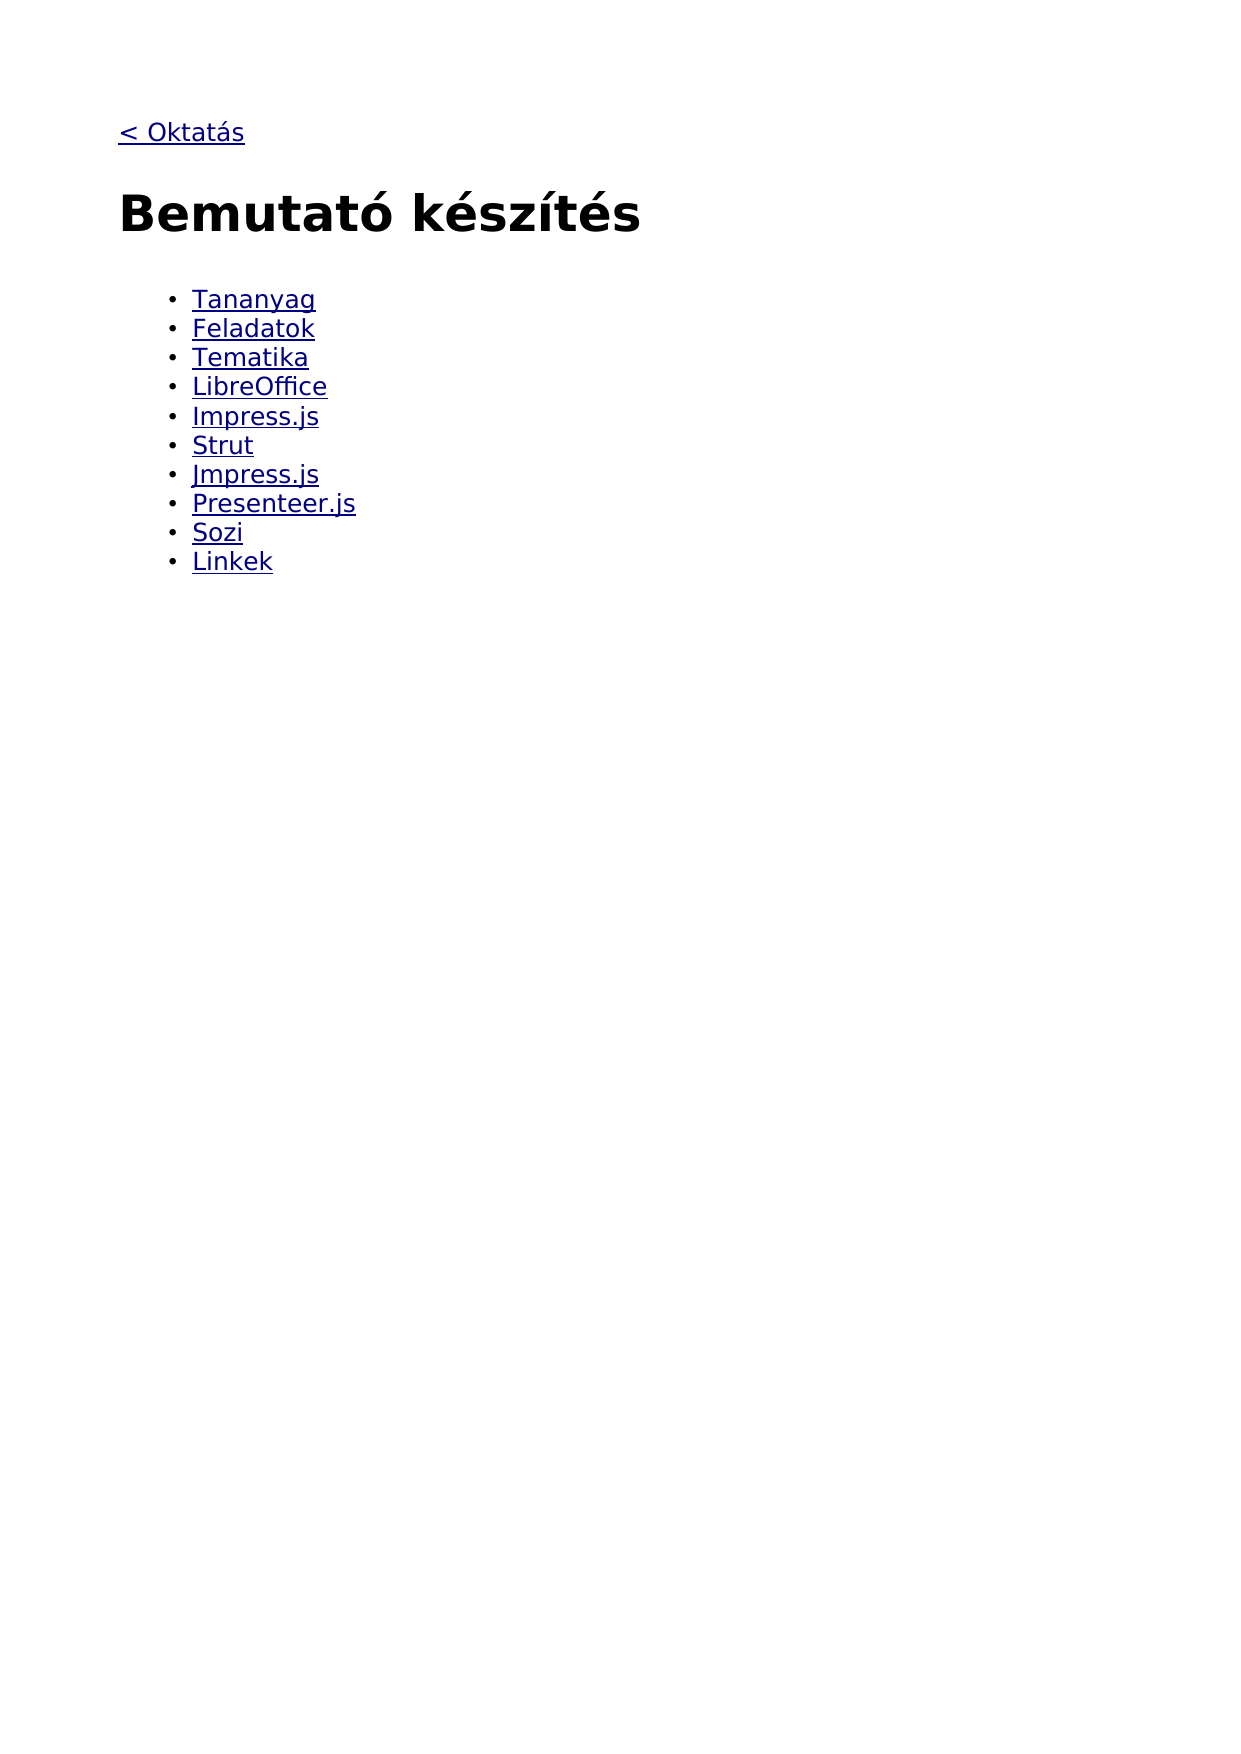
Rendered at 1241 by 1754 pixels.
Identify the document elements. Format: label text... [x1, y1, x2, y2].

list Feladatok [177, 314, 1122, 343]
list Jmpress.js [177, 460, 1122, 489]
list Linkek [177, 547, 1122, 577]
list Sozi [177, 518, 1122, 547]
subtitle Bemutató készítés [118, 185, 1122, 243]
text < Oktatás [118, 118, 1122, 147]
list Strut [177, 431, 1122, 460]
list Tematika [177, 343, 1122, 372]
list Tananyag [177, 285, 1122, 314]
list Impress.js [177, 402, 1122, 431]
list Presenteer.js [177, 489, 1122, 518]
list LibreOffice [177, 372, 1122, 402]
